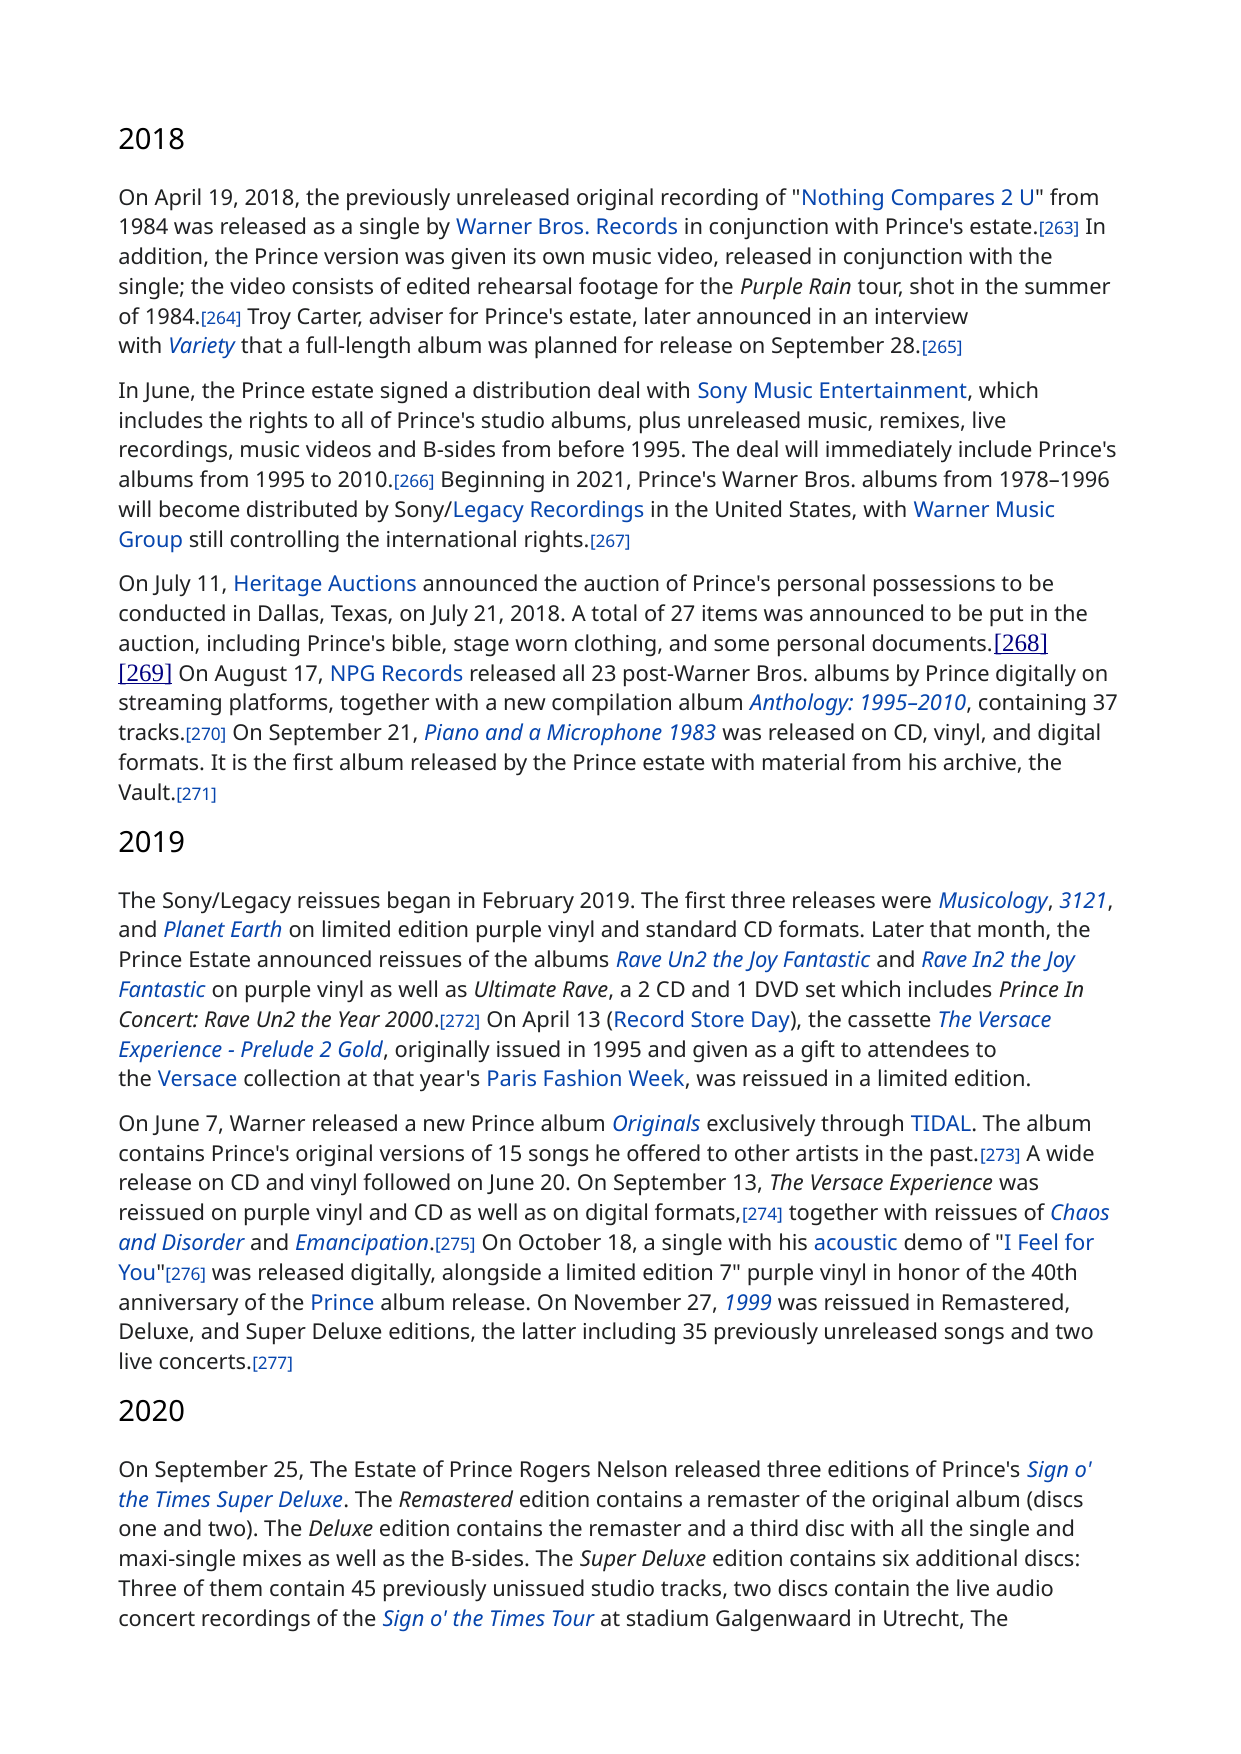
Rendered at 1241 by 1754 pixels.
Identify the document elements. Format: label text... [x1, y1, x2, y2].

text On April 19, 2018, the previously unreleased original recording of "Nothing Compares 2 U" from 1984 was released as a single by Warner Bros. Records in conjunction with Prince's estate.[263] In addition, the Prince version was given its own music video, released in conjunction with the single; the video consists of edited rehearsal footage for the Purple Rain tour, shot in the summer of 1984.[264] Troy Carter, adviser for Prince's estate, later announced in an interview with Variety that a full-length album was planned for release on September 28.[265] [118, 182, 1122, 360]
subtitle 2018 [118, 118, 1122, 158]
subtitle 2020 [118, 1390, 1122, 1430]
text The Sony/Legacy reissues began in February 2019. The first three releases were Musicology, 3121, and Planet Earth on limited edition purple vinyl and standard CD formats. Later that month, the Prince Estate announced reissues of the albums Rave Un2 the Joy Fantastic and Rave In2 the Joy Fantastic on purple vinyl as well as Ultimate Rave, a 2 CD and 1 DVD set which includes Prince In Concert: Rave Un2 the Year 2000.[272] On April 13 (Record Store Day), the cassette The Versace Experience - Prelude 2 Gold, originally issued in 1995 and given as a gift to attendees to the Versace collection at that year's Paris Fashion Week, was reissued in a limited edition. [118, 884, 1122, 1093]
subtitle 2019 [118, 821, 1122, 861]
text On September 25, The Estate of Prince Rogers Nelson released three editions of Prince's Sign o' the Times Super Deluxe. The Remastered edition contains a remaster of the original album (discs one and two). The Deluxe edition contains the remaster and a third disc with all the single and maxi-single mixes as well as the B-sides. The Super Deluxe edition contains six additional discs: Three of them contain 45 previously unissued studio tracks, two discs contain the live audio concert recordings of the Sign o' the Times Tour at stadium Galgenwaard in Utrecht, The [118, 1454, 1122, 1633]
text In June, the Prince estate signed a distribution deal with Sony Music Entertainment, which includes the rights to all of Prince's studio albums, plus unreleased music, remixes, live recordings, music videos and B-sides from before 1995. The deal will immediately include Prince's albums from 1995 to 2010.[266] Beginning in 2021, Prince's Warner Bros. albums from 1978–1996 will become distributed by Sony/Legacy Recordings in the United States, with Warner Music Group still controlling the international rights.[267] [118, 375, 1122, 554]
text On June 7, Warner released a new Prince album Originals exclusively through TIDAL. The album contains Prince's original versions of 15 songs he offered to other artists in the past.[273] A wide release on CD and vinyl followed on June 20. On September 13, The Versace Experience was reissued on purple vinyl and CD as well as on digital formats,[274] together with reissues of Chaos and Disorder and Emancipation.[275] On October 18, a single with his acoustic demo of "I Feel for You"[276] was released digitally, alongside a limited edition 7" purple vinyl in honor of the 40th anniversary of the Prince album release. On November 27, 1999 was reissued in Remastered, Deluxe, and Super Deluxe editions, the latter including 35 previously unreleased songs and two live concerts.[277] [118, 1108, 1122, 1376]
text On July 11, Heritage Auctions announced the auction of Prince's personal possessions to be conducted in Dallas, Texas, on July 21, 2018. A total of 27 items was announced to be put in the auction, including Prince's bible, stage worn clothing, and some personal documents.[268][269] On August 17, NPG Records released all 23 post-Warner Bros. albums by Prince digitally on streaming platforms, together with a new compilation album Anthology: 1995–2010, containing 37 tracks.[270] On September 21, Piano and a Microphone 1983 was released on CD, vinyl, and digital formats. It is the first album released by the Prince estate with material from his archive, the Vault.[271] [118, 568, 1122, 807]
